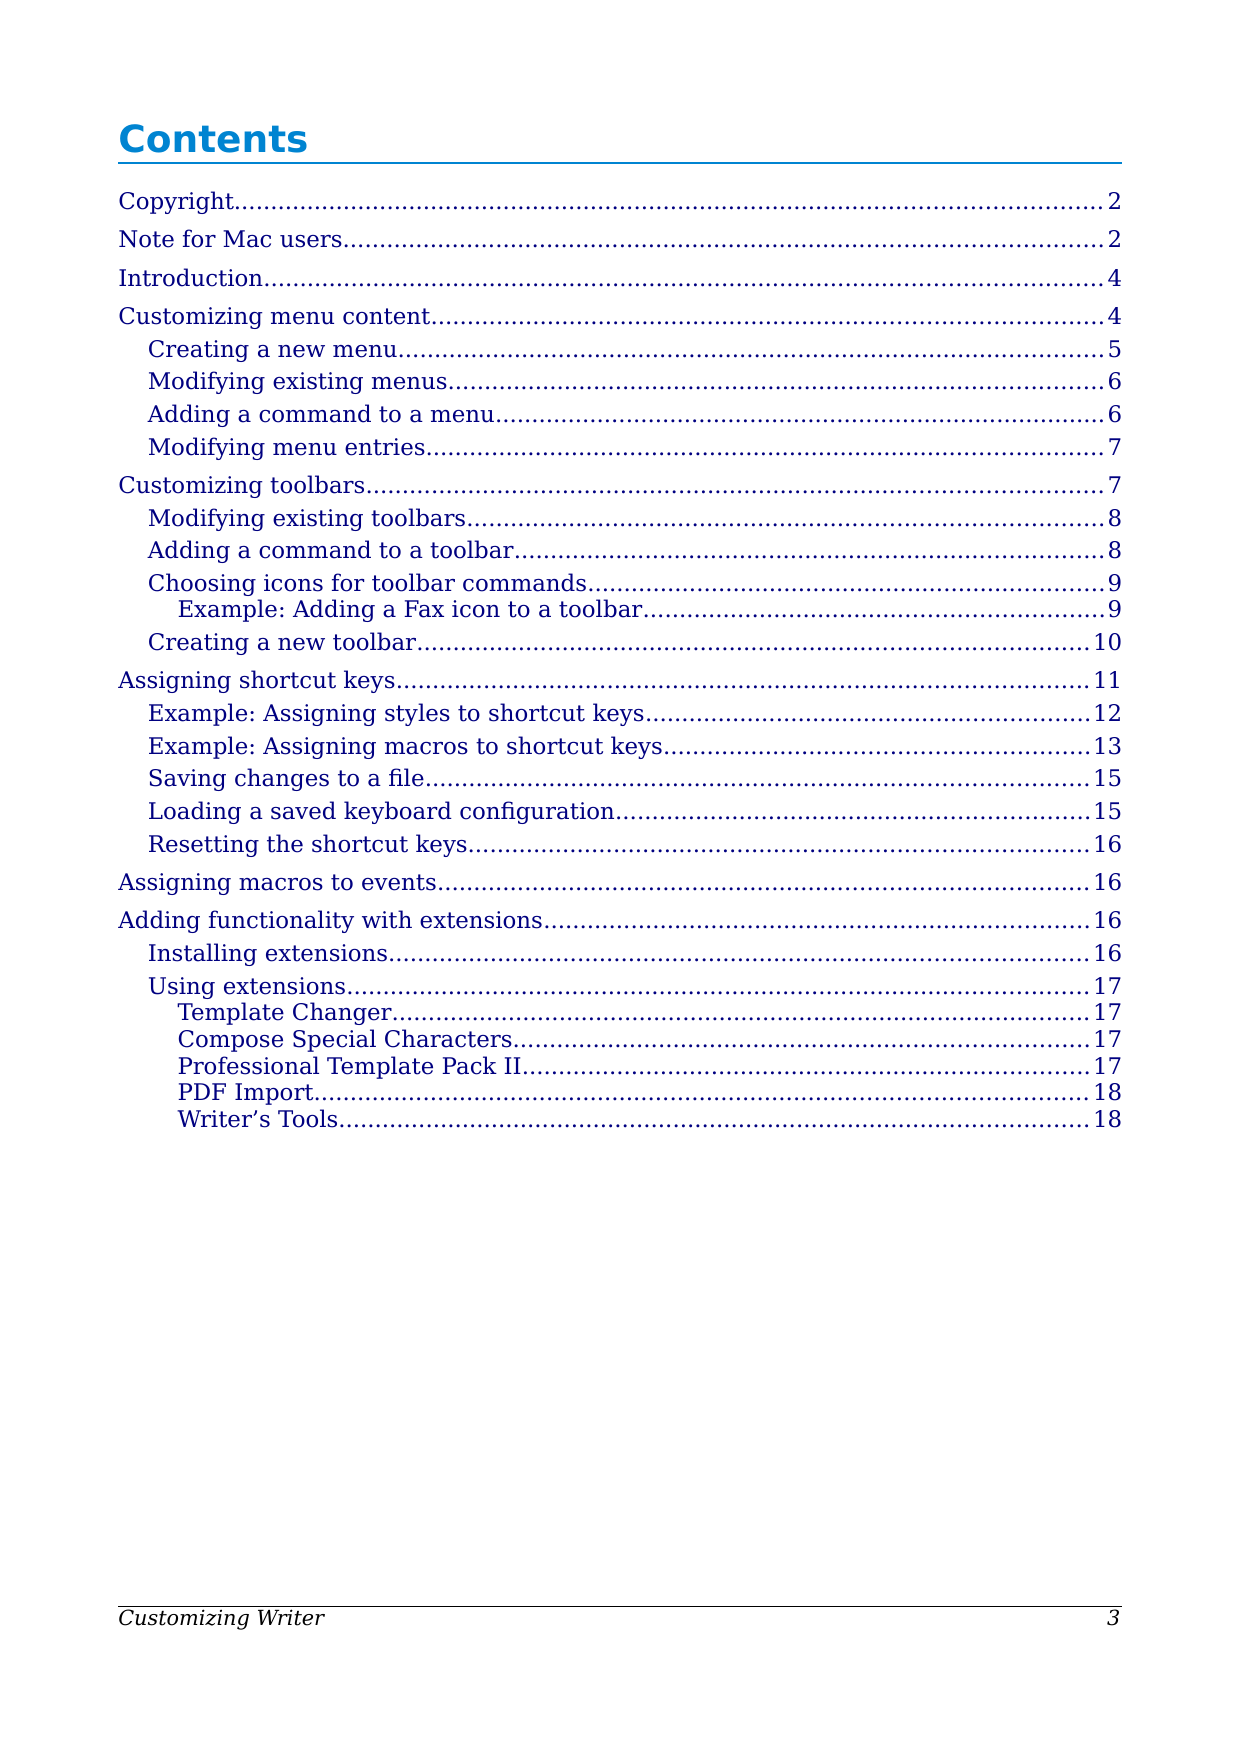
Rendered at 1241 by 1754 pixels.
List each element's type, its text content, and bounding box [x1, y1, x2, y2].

text Contents [118, 118, 1122, 162]
text Resetting the shortcut keys 16 [148, 831, 1122, 857]
text Assigning macros to events 16 [118, 869, 1122, 896]
text Installing extensions 16 [148, 940, 1122, 967]
text Example: Adding a Fax icon to a toolbar 9 [177, 597, 1122, 623]
text Writer’s Tools 18 [177, 1106, 1122, 1133]
text Using extensions 17 [148, 973, 1122, 999]
text Adding a command to a toolbar 8 [148, 537, 1122, 564]
text Adding functionality with extensions 16 [118, 908, 1122, 934]
text Loading a saved keyboard configuration 15 [148, 798, 1122, 825]
text Customizing toolbars 7 [118, 472, 1122, 499]
text Creating a new menu 5 [148, 336, 1122, 363]
text Example: Assigning styles to shortcut keys 12 [148, 700, 1122, 727]
text Example: Assigning macros to shortcut keys 13 [148, 733, 1122, 759]
text Introduction 4 [118, 265, 1122, 292]
text Note for Mac users 2 [118, 226, 1122, 253]
text Modifying existing toolbars 8 [148, 505, 1122, 531]
text Adding a command to a menu 6 [148, 401, 1122, 428]
text Modifying existing menus 6 [148, 368, 1122, 395]
text Modifying menu entries 7 [148, 434, 1122, 460]
text Professional Template Pack II 17 [177, 1053, 1122, 1079]
text Compose Special Characters 17 [177, 1026, 1122, 1053]
text Saving changes to a file 15 [148, 766, 1122, 792]
text PDF Import 18 [177, 1079, 1122, 1106]
text Template Changer 17 [177, 999, 1122, 1026]
text Creating a new toolbar 10 [148, 629, 1122, 656]
text Choosing icons for toolbar commands 9 [148, 570, 1122, 597]
text Copyright 2 [118, 188, 1122, 215]
text Customizing menu content 4 [118, 303, 1122, 330]
text Assigning shortcut keys 11 [118, 668, 1122, 694]
